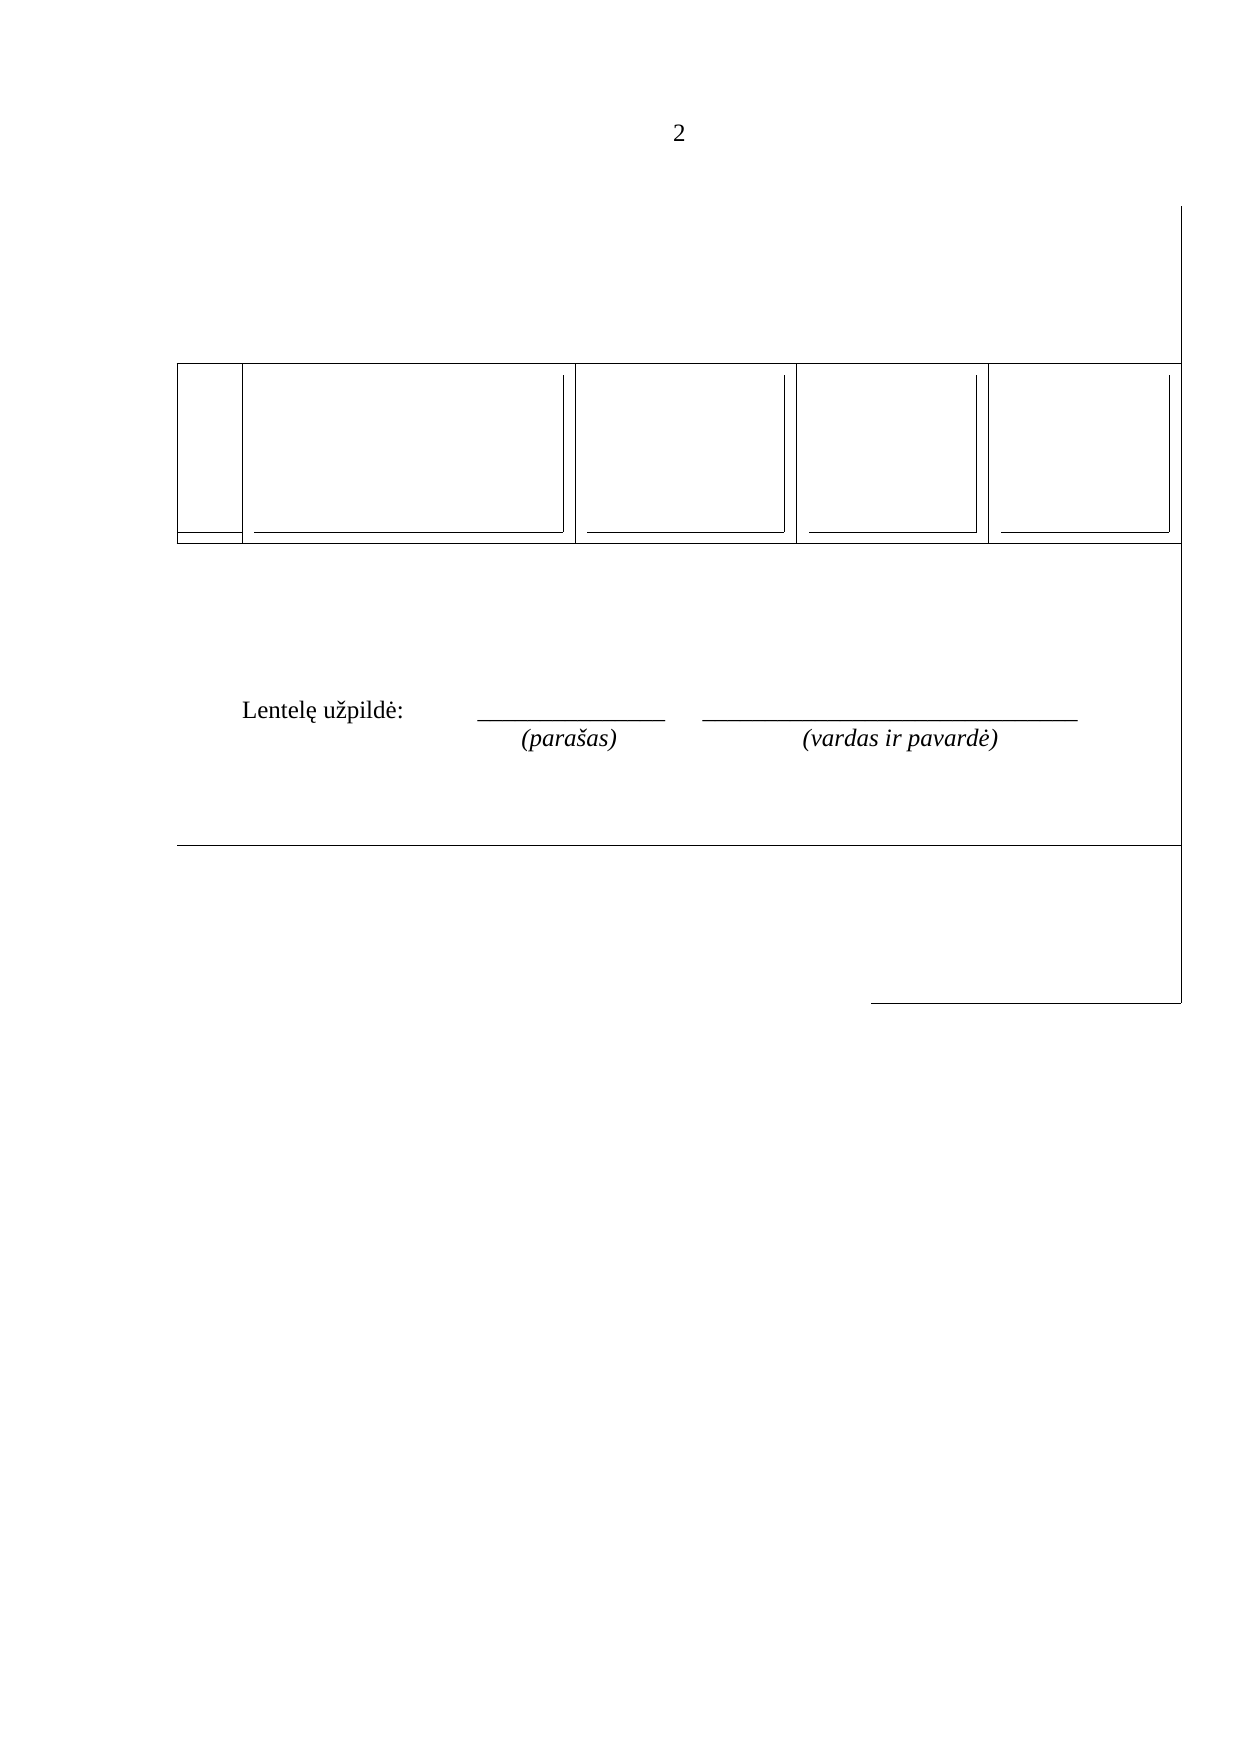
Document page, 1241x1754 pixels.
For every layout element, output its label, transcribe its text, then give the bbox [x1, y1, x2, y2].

table_cell [989, 364, 1181, 543]
table_cell [243, 364, 575, 543]
table_cell [576, 364, 796, 543]
table_cell [178, 364, 242, 532]
text (parašas) (vardas ir pavardė) [177, 723, 1181, 752]
table_cell [797, 364, 988, 543]
text Lentelę užpildė: _______________ ______________________________ [177, 695, 1181, 723]
table_cell [178, 533, 242, 543]
